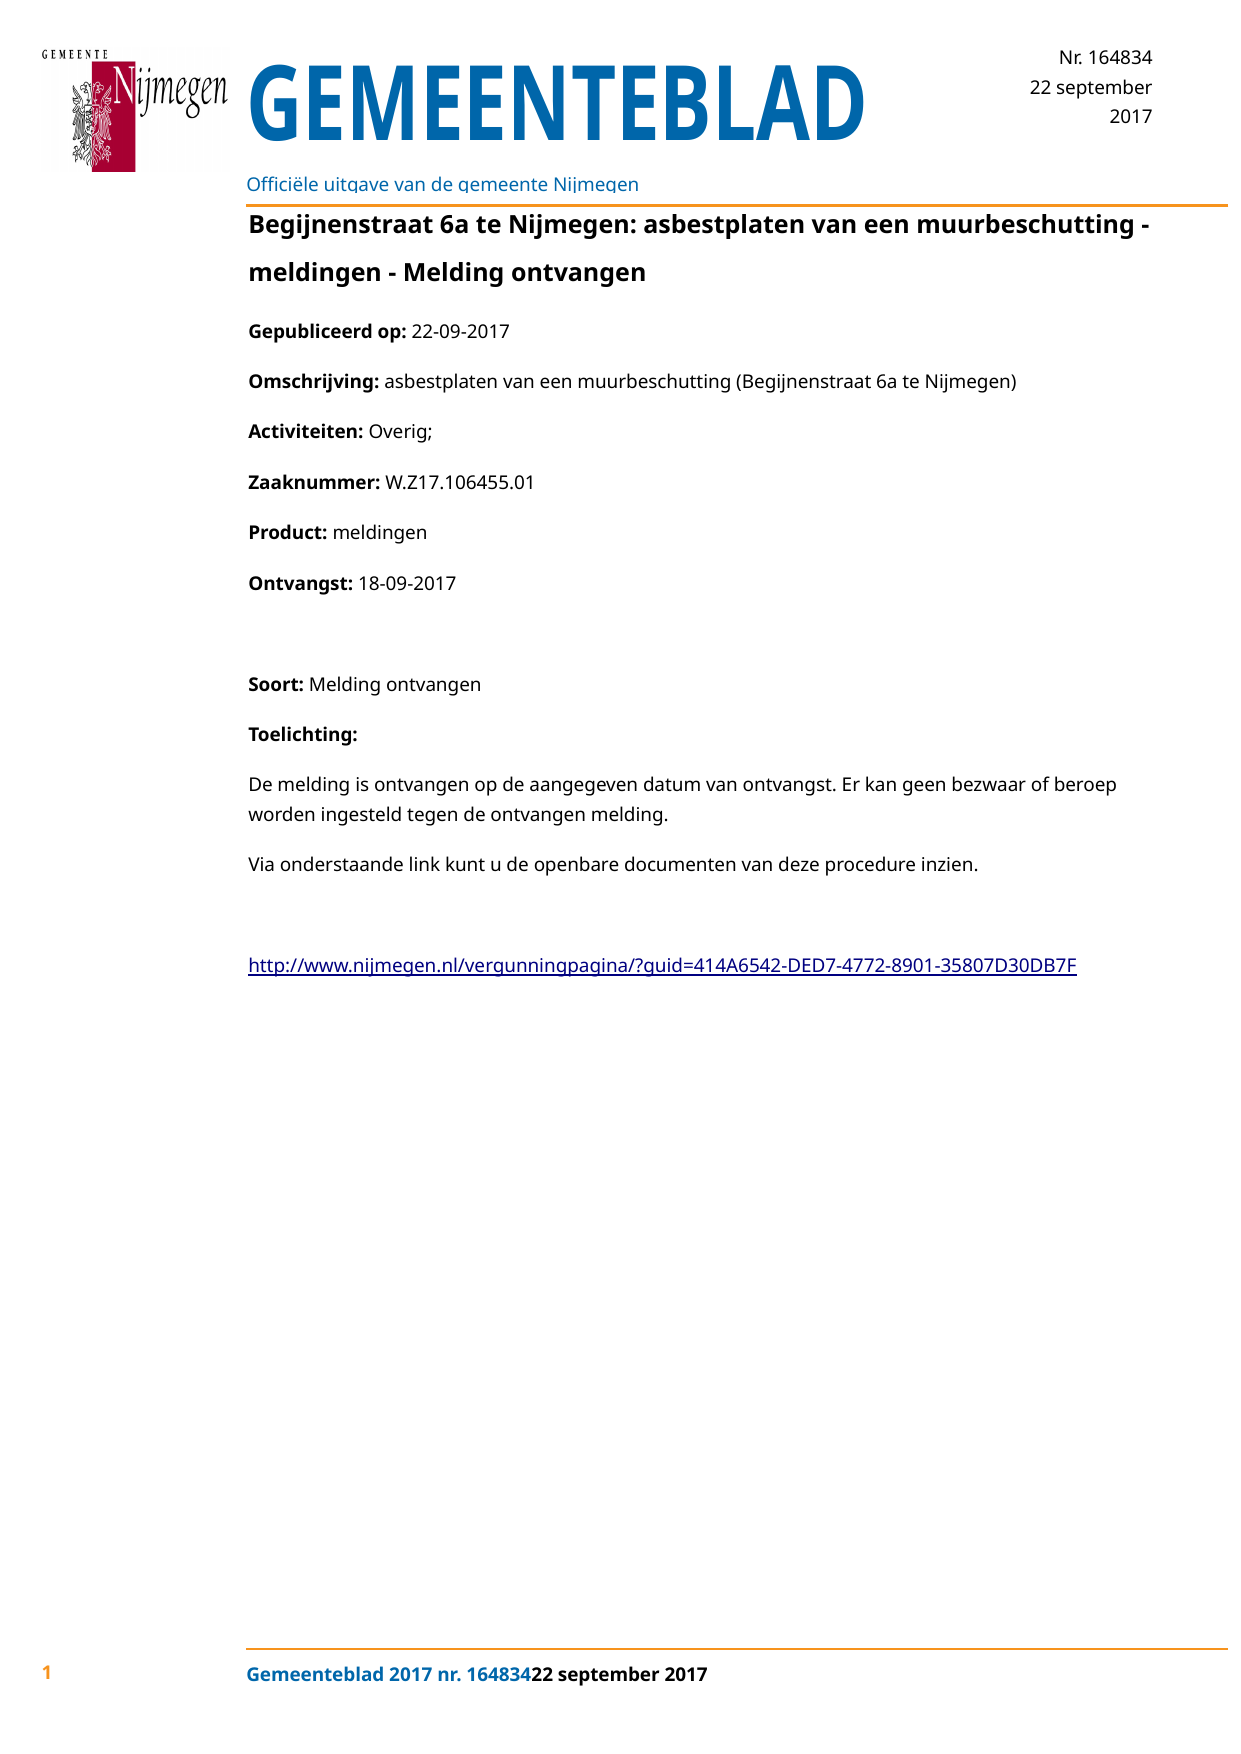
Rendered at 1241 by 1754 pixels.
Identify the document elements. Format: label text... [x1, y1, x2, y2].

text http://www.nijmegen.nl/vergunningpagina/?guid=414A6542-DED7-4772-8901-35807D30DB7F [248, 952, 1152, 978]
text Soort: Melding ontvangen [248, 671, 1152, 697]
text Ontvangst: 18-09-2017 [248, 570, 1152, 596]
text Begijnenstraat 6a te Nijmegen: asbestplaten van een muurbeschutting - meldingen - Melding ontvangen [248, 207, 1152, 288]
text Gepubliceerd op: 22-09-2017 [248, 318, 1152, 344]
text Zaaknummer: W.Z17.106455.01 [248, 469, 1152, 495]
text Via onderstaande link kunt u de openbare documenten van deze procedure inzien. [248, 852, 1152, 877]
text Toelichting: [248, 721, 1152, 747]
text Activiteiten: Overig; [248, 419, 1152, 444]
text Omschrijving: asbestplaten van een muurbeschutting (Begijnenstraat 6a te Nijmegen) [248, 368, 1152, 394]
text Product: meldingen [248, 519, 1152, 545]
text De melding is ontvangen op de aangegeven datum van ontvangst. Er kan geen bezwaar of beroep worden ingesteld tegen de ontvangen melding. [248, 772, 1152, 827]
picture [41, 47, 231, 172]
